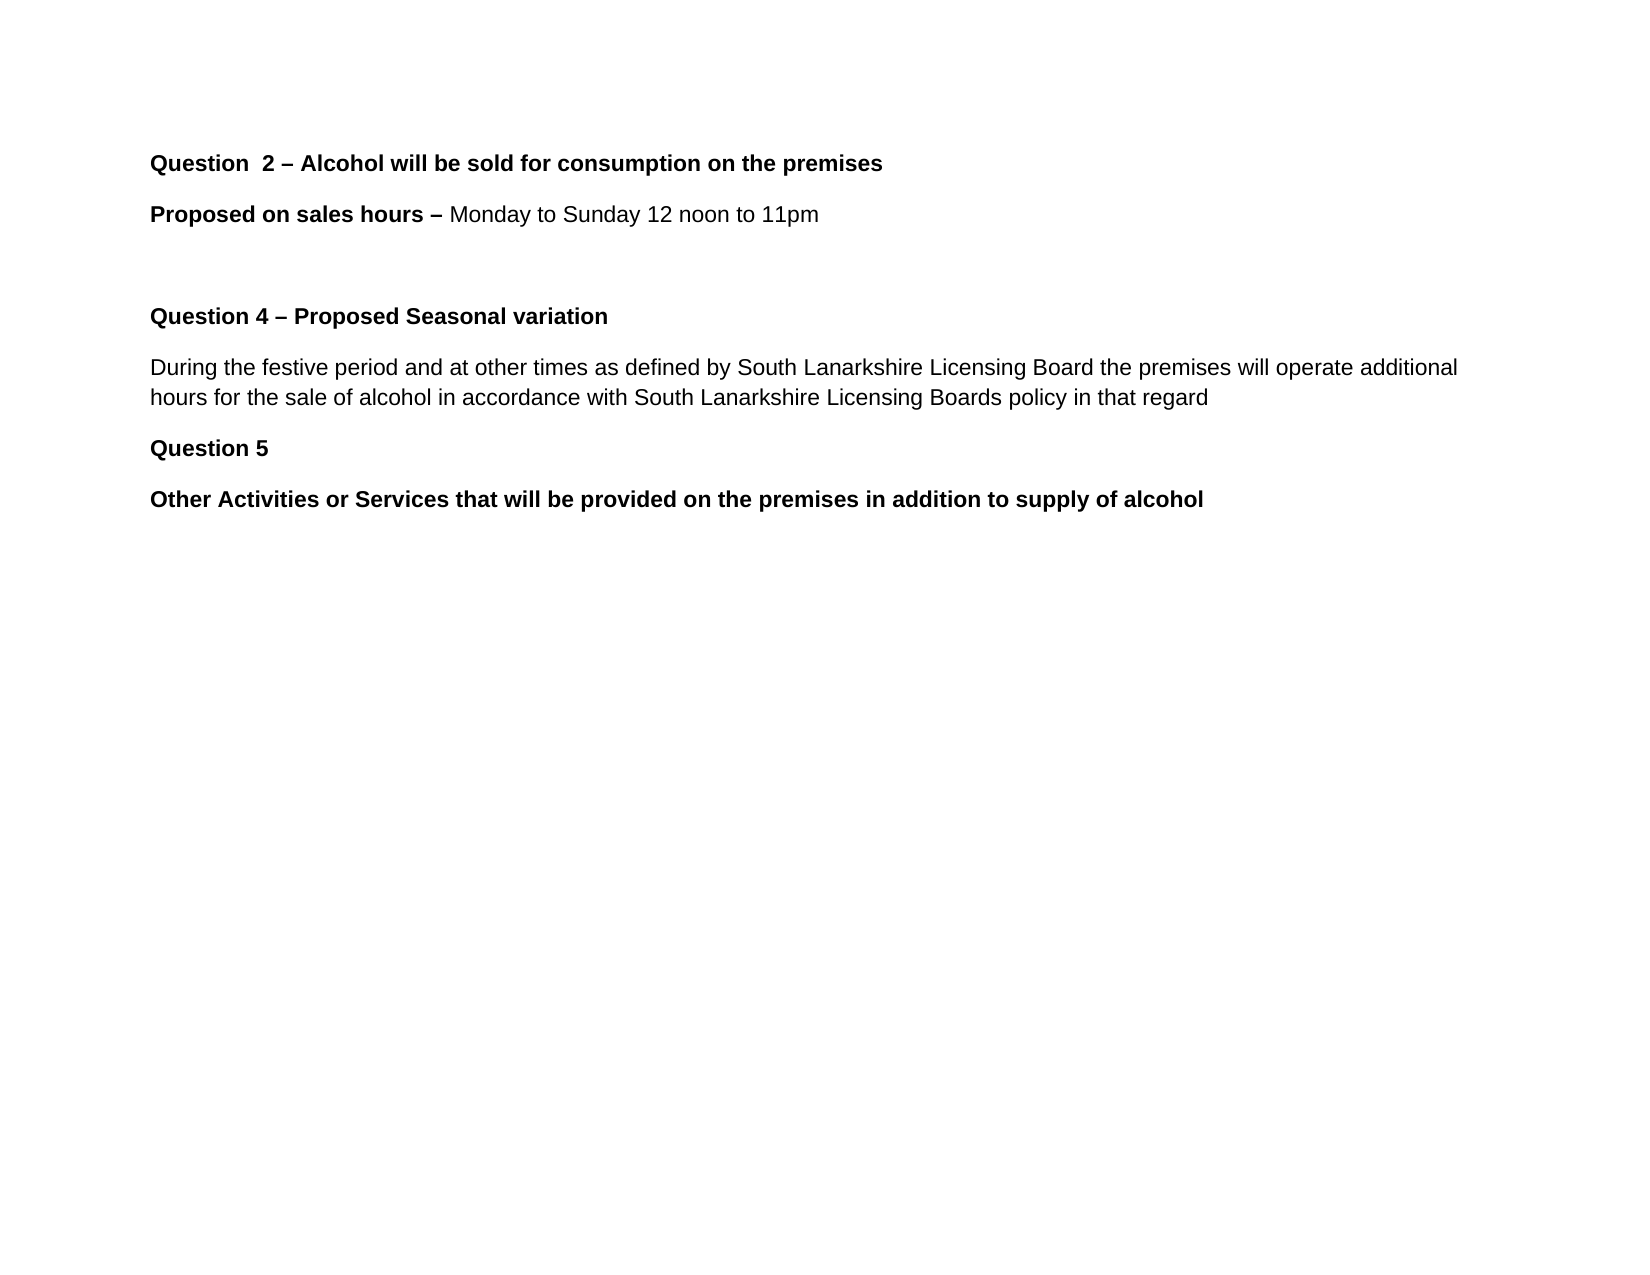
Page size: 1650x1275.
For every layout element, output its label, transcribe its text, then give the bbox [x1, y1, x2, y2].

text Question 2 – Alcohol will be sold for consumption on the premises [150, 150, 1500, 176]
text Other Activities or Services that will be provided on the premises in addition to supply of alcohol [150, 486, 1500, 513]
text Proposed on sales hours – Monday to Sunday 12 noon to 11pm [150, 201, 1500, 227]
text Question 4 – Proposed Seasonal variation [150, 303, 1500, 329]
text During the festive period and at other times as defined by South Lanarkshire Licensing Board the premises will operate additional hours for the sale of alcohol in accordance with South Lanarkshire Licensing Boards policy in that regard [150, 354, 1500, 411]
text Question 5 [150, 435, 1500, 462]
